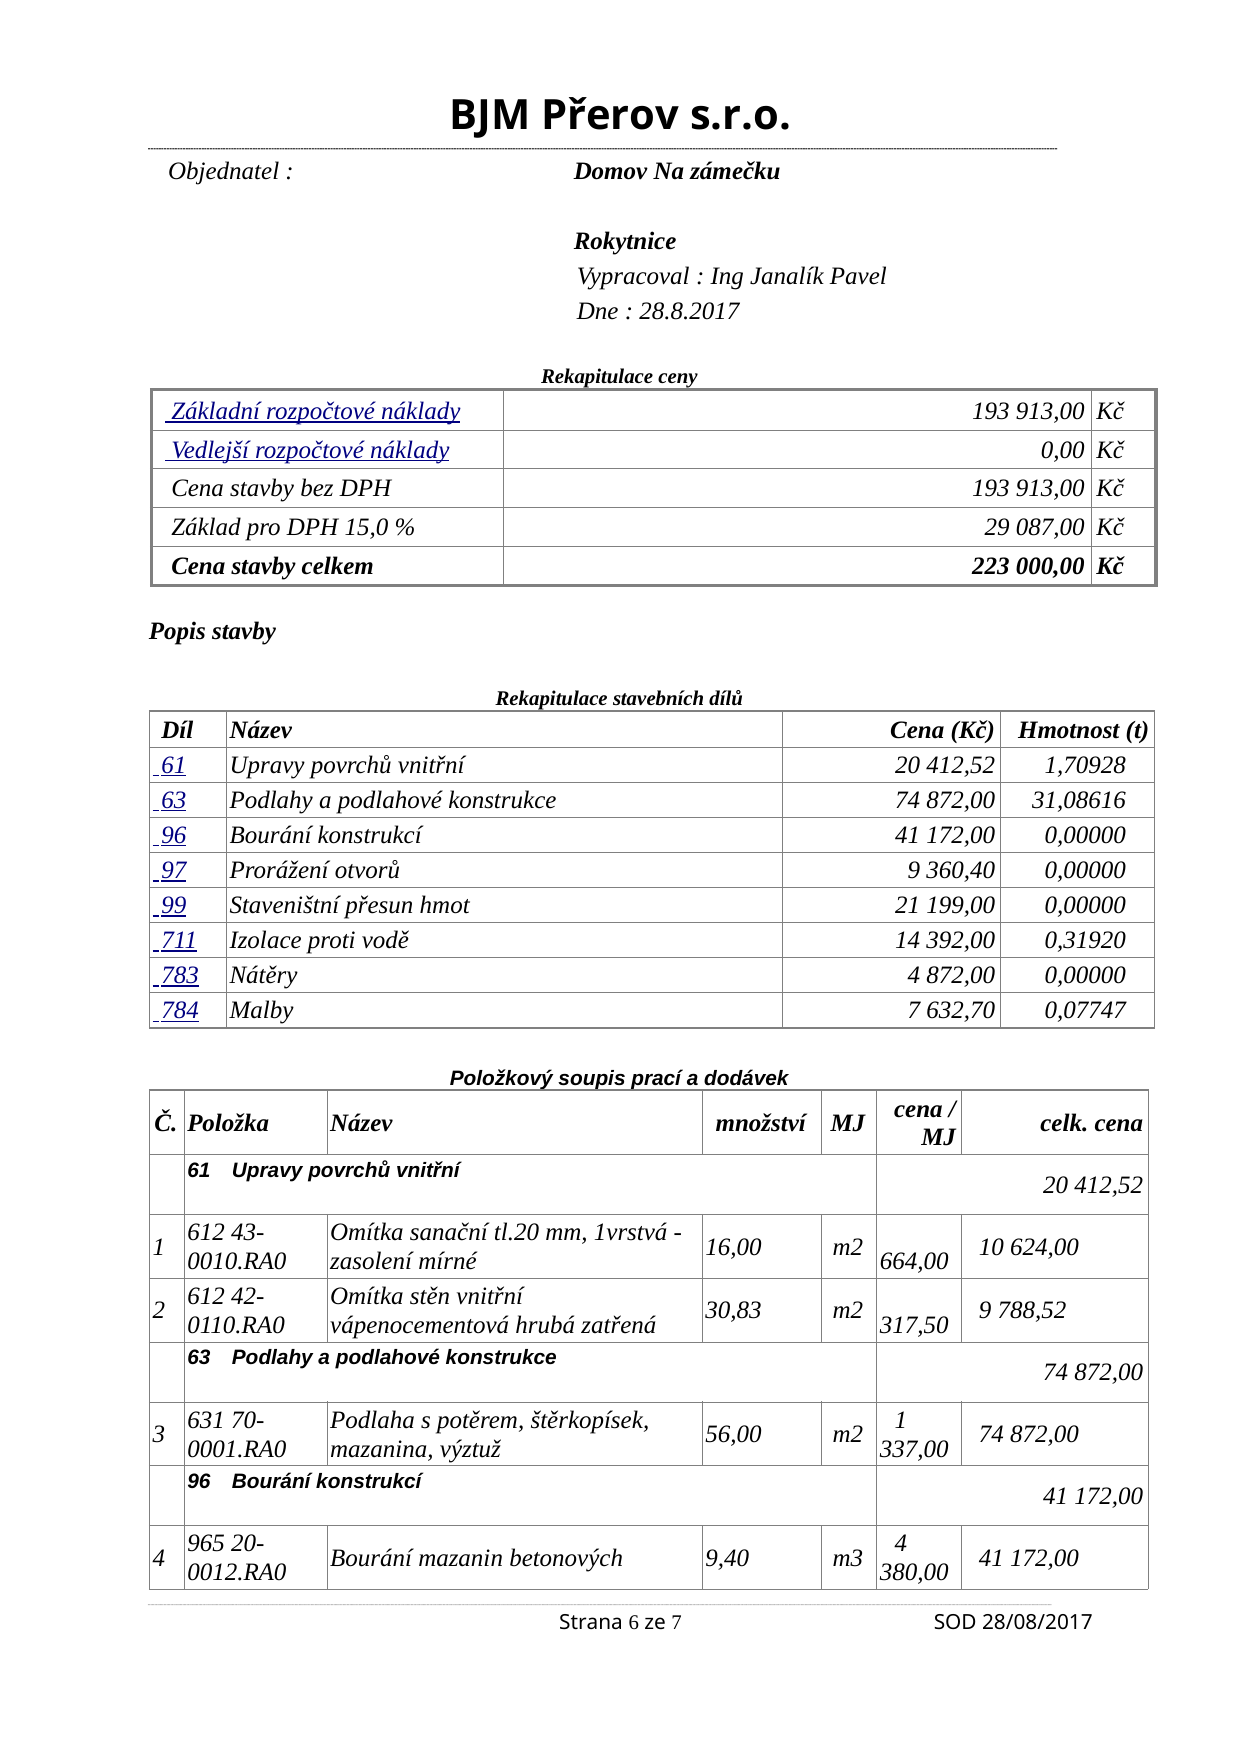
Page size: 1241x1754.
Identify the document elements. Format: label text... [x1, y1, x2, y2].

table_cell 63 [150, 783, 226, 817]
text Rekapitulace stavebních dílů [148, 686, 1092, 710]
table_cell [1216, 293, 1228, 328]
table_cell Upravy povrchů vnitřní [227, 748, 782, 781]
table_cell 29 087,00 [504, 508, 1091, 546]
table_header MJ [822, 1091, 876, 1154]
table_cell Kč [1092, 508, 1154, 546]
table_cell 31,08616 [1001, 783, 1154, 817]
table_cell 783 [150, 958, 226, 992]
table_cell 193 913,00 [504, 469, 1091, 507]
table_cell Popis stavby [148, 616, 1226, 645]
table_header Základní rozpočtové náklady [153, 391, 503, 429]
table_header celk. cena [962, 1091, 1148, 1154]
table_cell 61 [150, 748, 226, 781]
table_cell 16,00 [703, 1215, 821, 1278]
table_cell [150, 1155, 184, 1214]
table_cell Cena stavby bez DPH [153, 469, 503, 507]
table_cell [148, 645, 1226, 649]
table_cell [448, 188, 570, 223]
table_cell [150, 293, 573, 328]
table_cell 0,00 [504, 431, 1091, 468]
table_cell 612 42-0110.RA0 [185, 1279, 327, 1342]
table_cell 4 [150, 1526, 184, 1589]
table_cell 0,31920 [1001, 923, 1154, 957]
table_cell 2 [150, 1279, 184, 1342]
table_cell Kč [1092, 431, 1154, 468]
table_cell 74 872,00 [783, 783, 1000, 817]
table_cell 784 [150, 993, 226, 1027]
table_cell 664,00 [877, 1215, 961, 1278]
table_cell Kč [1092, 469, 1154, 507]
table_cell [150, 188, 448, 223]
table_cell [1216, 258, 1228, 293]
table_cell [1216, 188, 1228, 223]
table_cell 41 172,00 [877, 1466, 1148, 1525]
table_header Název [328, 1091, 702, 1154]
table_cell m2 [822, 1403, 876, 1465]
table_cell [570, 188, 1216, 223]
table_cell [1216, 223, 1228, 258]
table_cell 1 [150, 1215, 184, 1278]
table_cell 1,70928 [1001, 748, 1154, 781]
table_cell 0,00000 [1001, 888, 1154, 922]
table_cell 3 [150, 1403, 184, 1465]
table_cell Omítka stěn vnitřní vápenocementová hrubá zatřená [328, 1279, 702, 1342]
table_cell 965 20-0012.RA0 [185, 1526, 327, 1589]
table_cell 63 Podlahy a podlahové konstrukce [185, 1343, 876, 1401]
table_header cena / MJ [877, 1091, 961, 1154]
table_cell 4 872,00 [783, 958, 1000, 992]
table_cell 41 172,00 [783, 818, 1000, 852]
table_cell m3 [822, 1526, 876, 1589]
table_cell [150, 223, 448, 258]
table_cell Staveništní přesun hmot [227, 888, 782, 922]
table_cell m2 [822, 1279, 876, 1342]
table_header Položka [185, 1091, 327, 1154]
table_header Cena (Kč) [783, 712, 1000, 746]
table_cell [448, 153, 570, 188]
table_cell 711 [150, 923, 226, 957]
table_header Hmotnost (t) [1001, 712, 1154, 746]
table_cell Malby [227, 993, 782, 1027]
table_cell 612 43-0010.RA0 [185, 1215, 327, 1278]
table_cell 0,00000 [1001, 958, 1154, 992]
text Rekapitulace ceny [148, 364, 1092, 388]
table_cell 99 [150, 888, 226, 922]
table_cell 7 632,70 [783, 993, 1000, 1027]
table_cell [1216, 153, 1228, 188]
table_cell Cena stavby celkem [153, 547, 503, 584]
table_header 193 913,00 [504, 391, 1091, 429]
text Položkový soupis prací a dodávek [148, 1065, 1092, 1089]
table_cell 9,40 [703, 1526, 821, 1589]
table_cell 41 172,00 [962, 1526, 1148, 1589]
table_cell Základ pro DPH 15,0 % [153, 508, 503, 546]
table_cell 20 412,52 [877, 1155, 1148, 1214]
table_cell 1 337,00 [877, 1403, 961, 1465]
table_header Díl [150, 712, 226, 746]
table_cell 9 788,52 [962, 1279, 1148, 1342]
table_cell Podlaha s potěrem, štěrkopísek, mazanina, výztuž [328, 1403, 702, 1465]
table_header Název [227, 712, 782, 746]
table_cell 0,00000 [1001, 853, 1154, 887]
table_cell 4 380,00 [877, 1526, 961, 1589]
table_cell Prorážení otvorů [227, 853, 782, 887]
table_cell Objednatel : [150, 153, 448, 188]
table_cell 9 360,40 [783, 853, 1000, 887]
table_cell 30,83 [703, 1279, 821, 1342]
table_cell Bourání konstrukcí [227, 818, 782, 852]
table_cell m2 [822, 1215, 876, 1278]
table_cell 317,50 [877, 1279, 961, 1342]
table_header Kč [1092, 391, 1154, 429]
table_cell 223 000,00 [504, 547, 1091, 584]
table_cell Vypracoval : Ing Janalík Pavel [574, 258, 1216, 293]
table_cell 96 Bourání konstrukcí [185, 1466, 876, 1525]
table_cell [150, 1343, 184, 1401]
table_cell 10 624,00 [962, 1215, 1148, 1278]
table_cell 61 Upravy povrchů vnitřní [185, 1155, 876, 1214]
table_cell 56,00 [703, 1403, 821, 1465]
table_cell 0,00000 [1001, 818, 1154, 852]
table_cell 21 199,00 [783, 888, 1000, 922]
table_cell Podlahy a podlahové konstrukce [227, 783, 782, 817]
table_cell 14 392,00 [783, 923, 1000, 957]
table_cell Bourání mazanin betonových [328, 1526, 702, 1589]
table_cell 74 872,00 [877, 1343, 1148, 1401]
table_cell Domov Na zámečku [570, 153, 1216, 188]
table_cell Kč [1092, 547, 1154, 584]
table_cell 0,07747 [1001, 993, 1154, 1027]
table_cell Izolace proti vodě [227, 923, 782, 957]
table_cell Rokytnice [570, 223, 1216, 258]
table_cell 97 [150, 853, 226, 887]
table_cell 74 872,00 [962, 1403, 1148, 1465]
table_cell 631 70-0001.RA0 [185, 1403, 327, 1465]
table_cell 20 412,52 [783, 748, 1000, 781]
table_cell Omítka sanační tl.20 mm, 1vrstvá - zasolení mírné [328, 1215, 702, 1278]
table_cell Dne : 28.8.2017 [574, 293, 1216, 328]
table_cell [150, 1466, 184, 1525]
table_header množství [703, 1091, 821, 1154]
table_header [148, 587, 1226, 616]
table_header Č. [150, 1091, 184, 1154]
table_cell [150, 258, 573, 293]
table_cell Nátěry [227, 958, 782, 992]
table_cell 96 [150, 818, 226, 852]
table_cell [448, 223, 570, 258]
table_cell Vedlejší rozpočtové náklady [153, 431, 503, 468]
